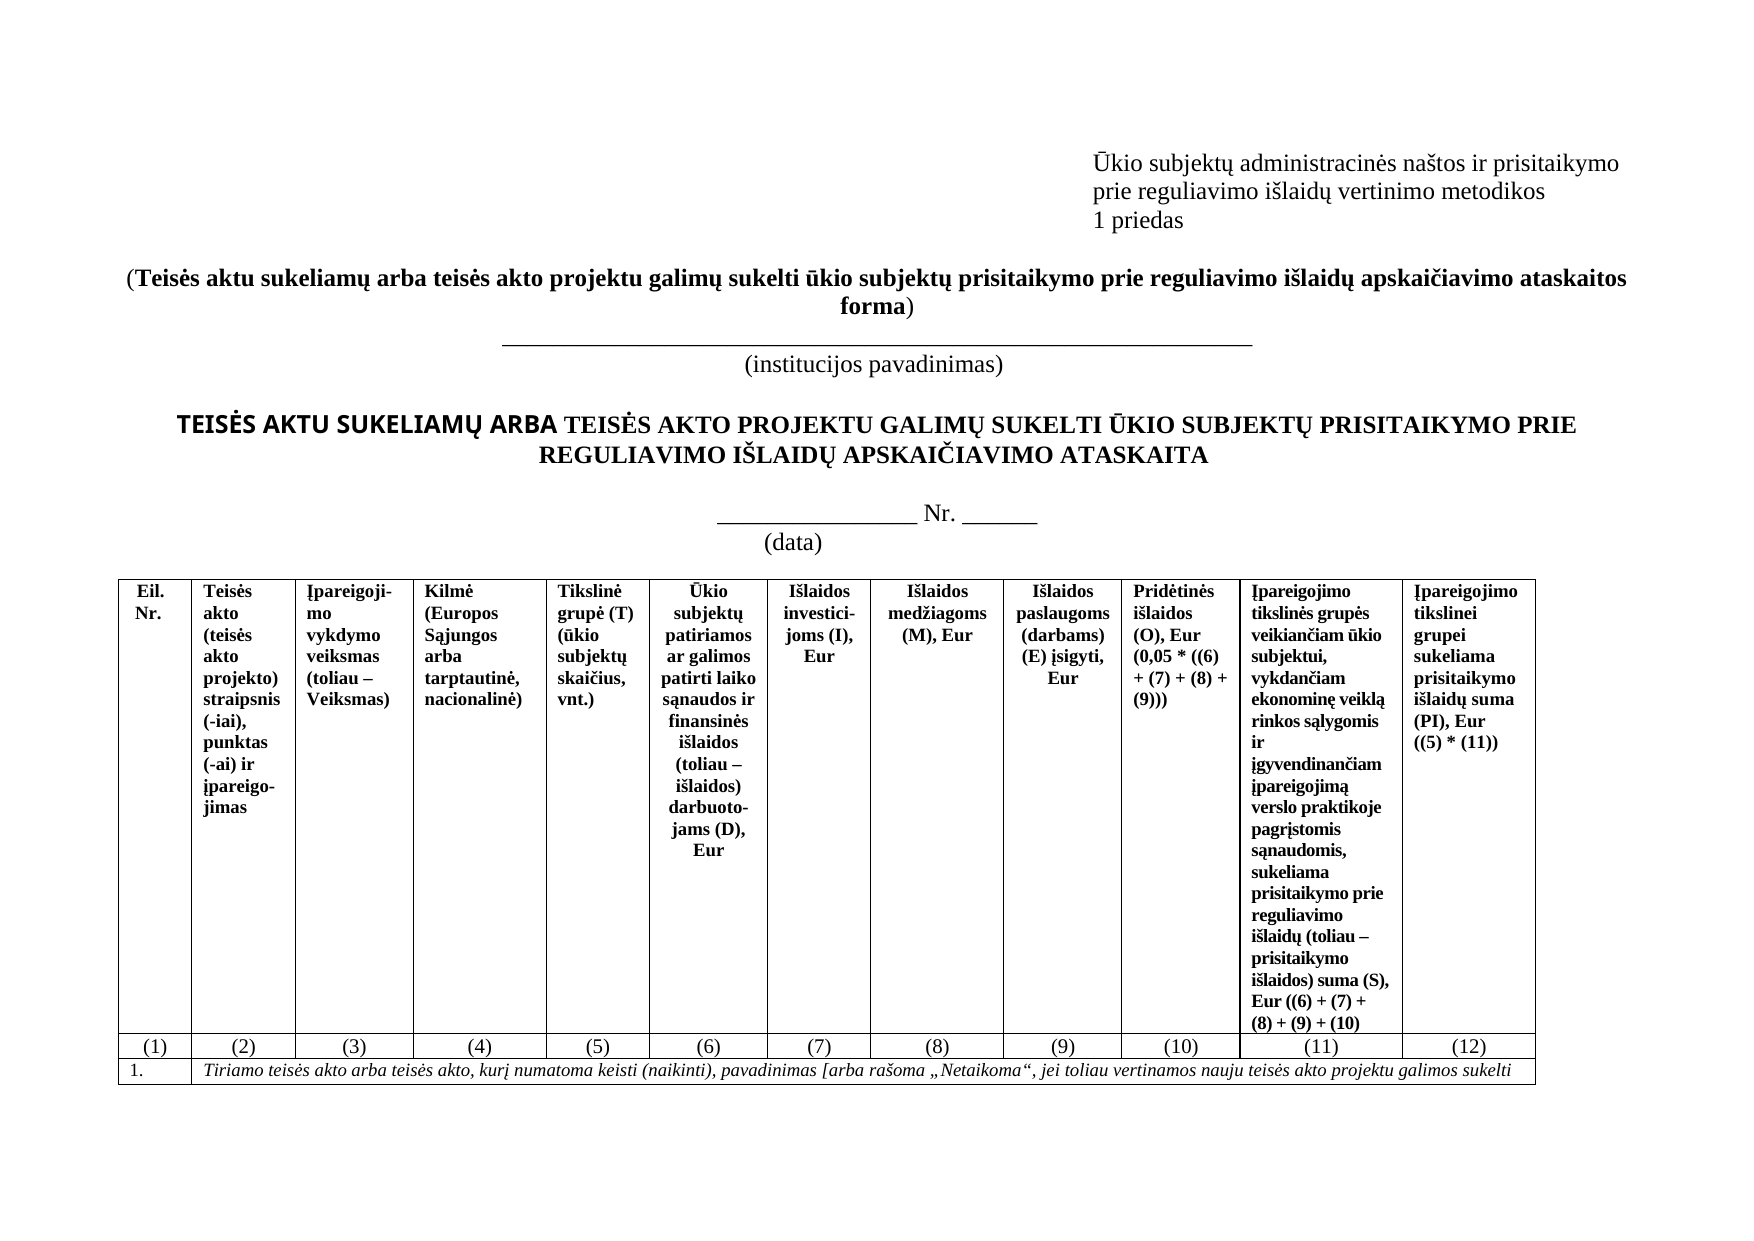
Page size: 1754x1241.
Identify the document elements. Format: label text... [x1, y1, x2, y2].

table_header Įpareigojimo tikslinės grupės veikiančiam ūkio subjektui, vykdančiam ekonominę veiklą rinkos sąlygomis ir įgyvendinančiam įpareigojimą verslo praktikoje pagrįstomis sąnaudomis, sukeliama prisitaikymo prie reguliavimo išlaidų (toliau – prisitaikymo išlaidos) suma (S), Eur ((6) + (7) + (8) + (9) + (10) [1241, 580, 1402, 1033]
table_header Išlaidos investici-joms (I), Eur [768, 580, 870, 1033]
table_cell (7) [768, 1034, 870, 1058]
table_header Teisės akto (teisės akto projekto) straipsnis (-iai), punktas (-ai) ir įpareigo-jimas [192, 580, 295, 1033]
text ________________ Nr. ______ [118, 498, 1636, 527]
table_header Tikslinė grupė (T) (ūkio subjektų skaičius, vnt.) [547, 580, 649, 1033]
text (institucijos pavadinimas) [118, 349, 1636, 378]
table_header Pridėtinės išlaidos (O), Eur (0,05 * ((6) + (7) + (8) + (9))) [1122, 580, 1239, 1033]
table_cell (8) [871, 1034, 1003, 1058]
table_cell (12) [1403, 1034, 1535, 1058]
text (data) [118, 527, 1636, 555]
table_cell (5) [547, 1034, 649, 1058]
table_header Ūkio subjektų patiriamos ar galimos patirti laiko sąnaudos ir finansinės išlaidos (toliau – išlaidos) darbuoto-jams (D), Eur [650, 580, 767, 1033]
text 1 priedas [1093, 205, 1636, 234]
table_cell (9) [1004, 1034, 1121, 1058]
table_cell (3) [296, 1034, 413, 1058]
text Ūkio subjektų administracinės naštos ir prisitaikymo prie reguliavimo išlaidų vertinimo metodikos [1093, 148, 1636, 205]
table_header Išlaidos medžiagoms (M), Eur [871, 580, 1003, 1033]
table_cell (2) [192, 1034, 295, 1058]
table_cell (11) [1241, 1034, 1402, 1058]
table_header Įpareigoji-mo vykdymo veiksmas (toliau – Veiksmas) [296, 580, 413, 1033]
table_cell (10) [1122, 1034, 1239, 1058]
table_header Įpareigojimo tikslinei grupei sukeliama prisitaikymo išlaidų suma (PI), Eur ((5) * (11)) [1403, 580, 1535, 1033]
table_cell (4) [414, 1034, 546, 1058]
table_cell Tiriamo teisės akto arba teisės akto, kurį numatoma keisti (naikinti), pavadinimas [arba rašoma „Netaikoma“, jei toliau vertinamos nauju teisės akto projektu galimos sukelti [192, 1059, 1535, 1084]
text TEISĖS AKTU SUKELIAMŲ ARBA TEISĖS AKTO PROJEKTU GALIMŲ SUKELTI ŪKIO SUBJEKTŲ PRISITAIKYMO PRIE REGULIAVIMO IŠLAIDŲ APSKAIČIAVIMO ATASKAITA [118, 406, 1636, 469]
table_header Išlaidos paslaugoms (darbams) (E) įsigyti, Eur [1004, 580, 1121, 1033]
table_cell 1. [119, 1059, 191, 1084]
table_cell (6) [650, 1034, 767, 1058]
text (Teisės aktu sukeliamų arba teisės akto projektu galimų sukelti ūkio subjektų prisitaikymo prie reguliavimo išlaidų apskaičiavimo ataskaitos forma) [118, 263, 1636, 320]
table_header Eil. Nr. [119, 580, 191, 1033]
text ____________________________________________________________ [118, 320, 1636, 349]
table_cell (1) [119, 1034, 191, 1058]
table_header Kilmė (Europos Sąjungos arba tarptautinė, nacionalinė) [414, 580, 546, 1033]
